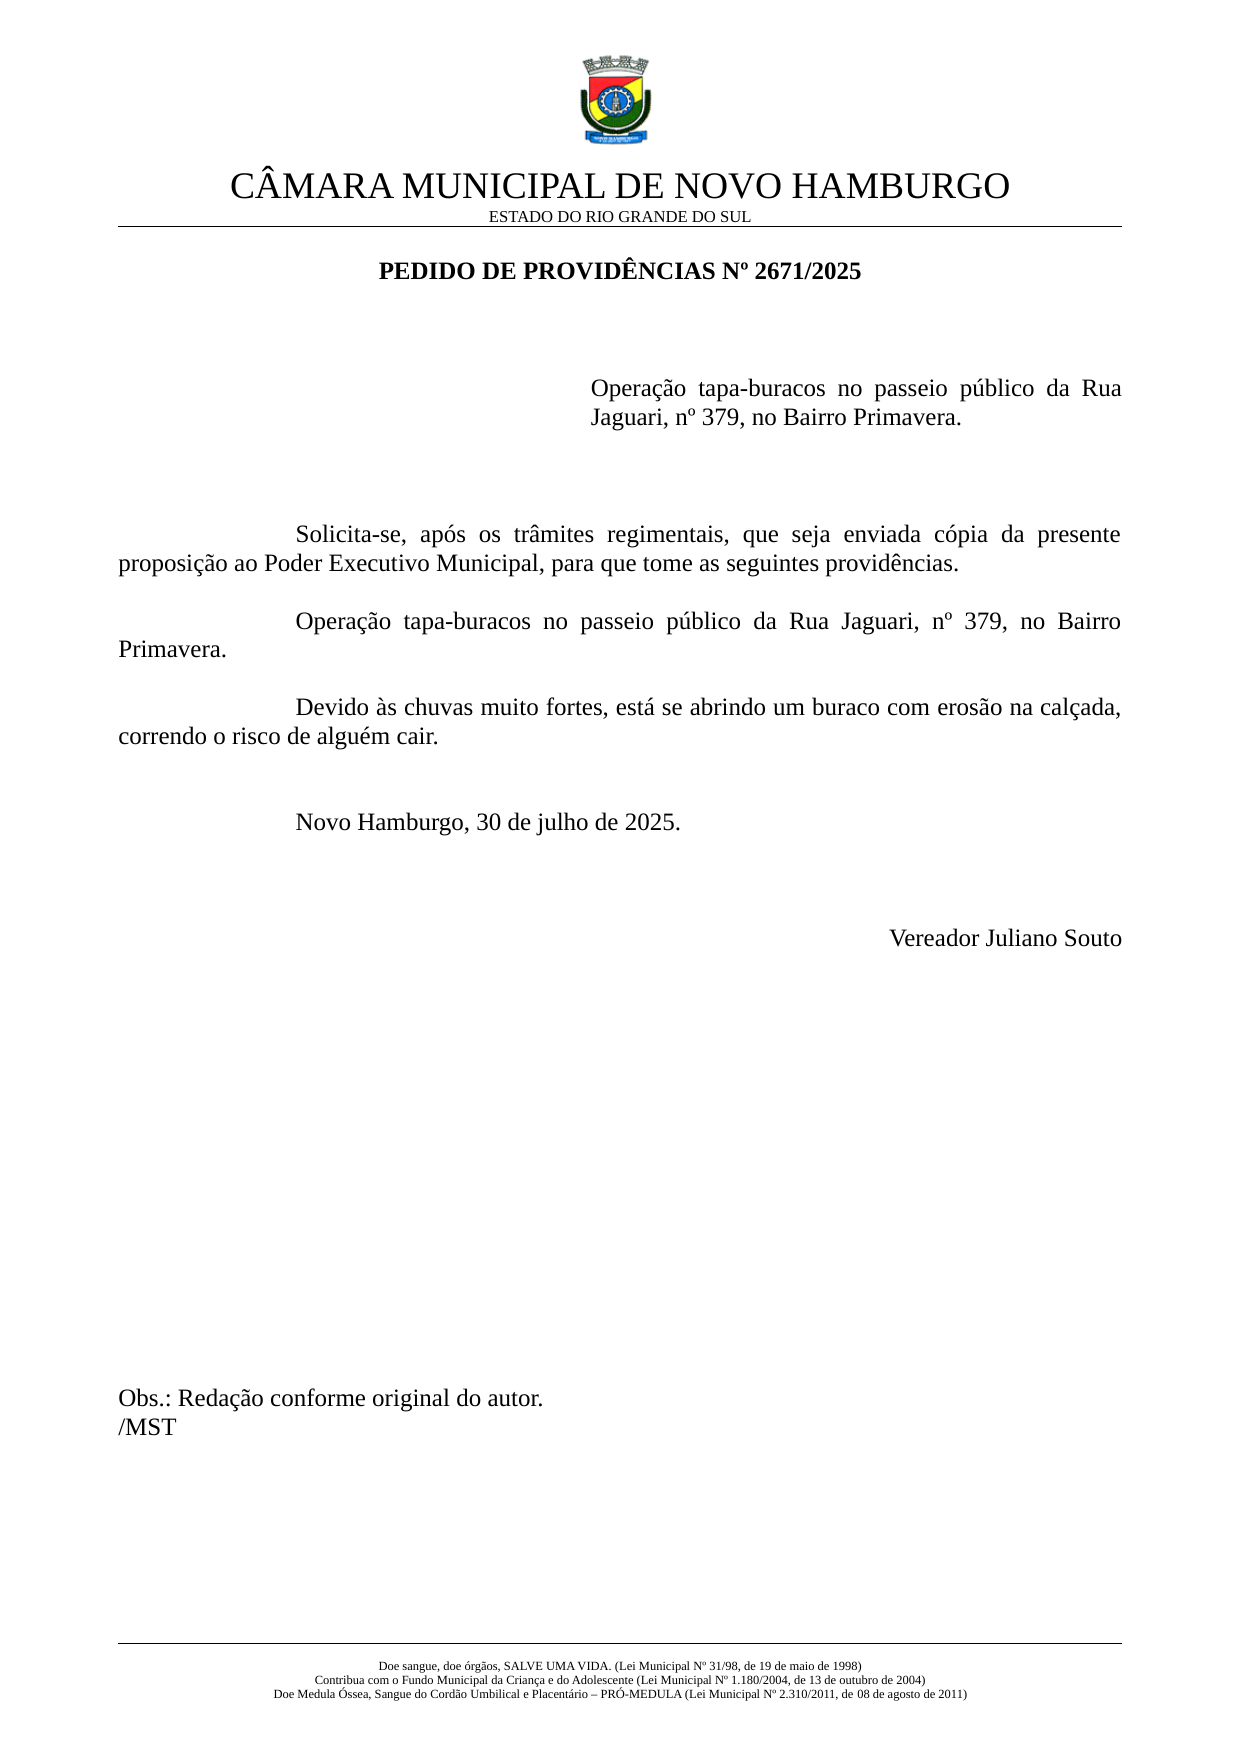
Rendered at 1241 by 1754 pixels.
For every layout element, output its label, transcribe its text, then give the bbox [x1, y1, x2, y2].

text Vereador Juliano Souto [118, 923, 1122, 952]
text Novo Hamburgo, 30 de julho de 2025. [118, 807, 1122, 836]
text Devido às chuvas muito fortes, está se abrindo um buraco com erosão na calçada, correndo o risco de alguém cair. [118, 692, 1122, 749]
text /MST [118, 1412, 1122, 1441]
text Obs.: Redação conforme original do autor. [118, 1383, 1122, 1412]
text Operação tapa-buracos no passeio público da Rua Jaguari, nº 379, no Bairro Primavera. [118, 606, 1122, 663]
text Solicita-se, após os trâmites regimentais, que seja enviada cópia da presente proposição ao Poder Executivo Municipal, para que tome as seguintes providências. [118, 519, 1122, 577]
picture [574, 48, 655, 149]
text PEDIDO DE PROVIDÊNCIAS Nº 2671/2025 [118, 256, 1122, 285]
text Operação tapa-buracos no passeio público da Rua Jaguari, nº 379, no Bairro Primavera. [591, 373, 1122, 431]
